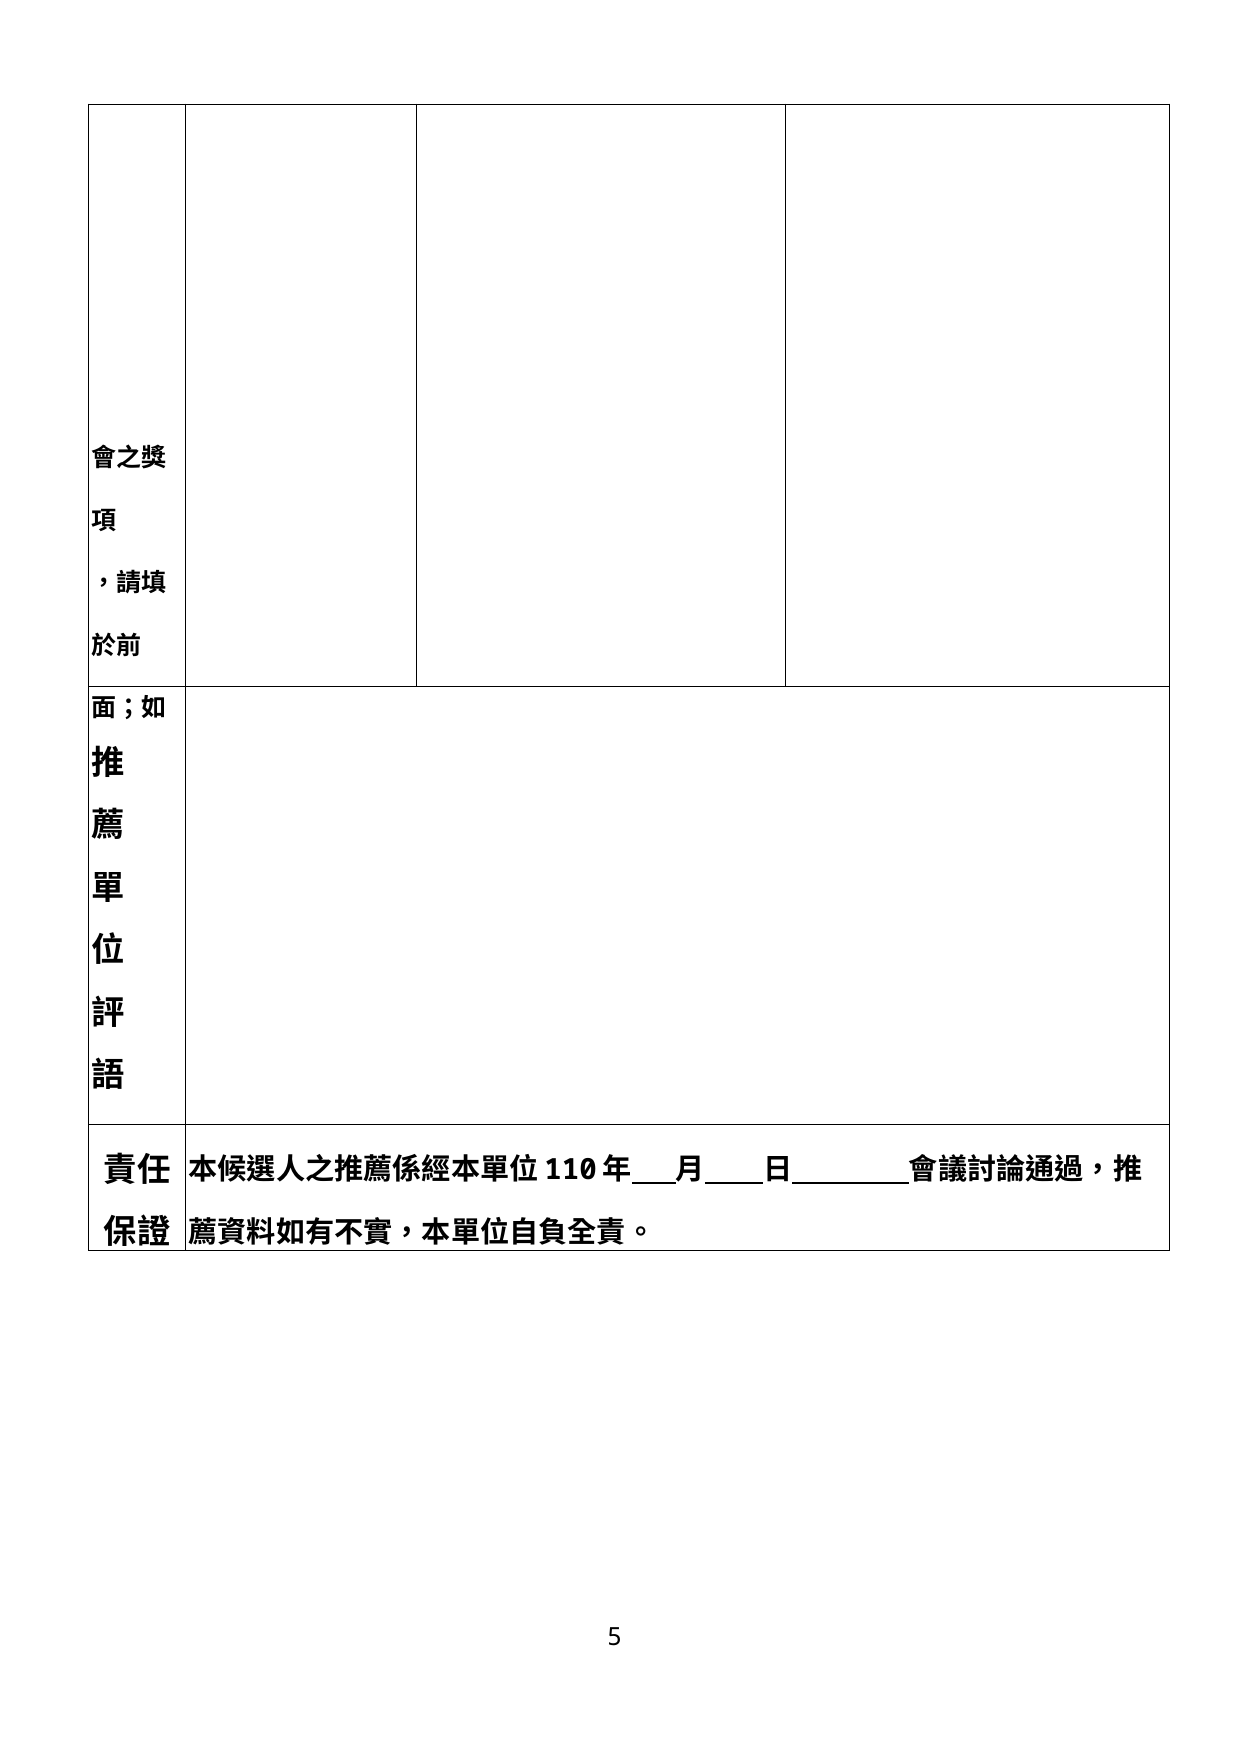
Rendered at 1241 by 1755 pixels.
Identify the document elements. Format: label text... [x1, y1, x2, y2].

table_cell 推 薦 單 位 評 語 [89, 687, 185, 1124]
table_cell [186, 105, 416, 686]
table_cell 受獎 紀錄 (曾榮獲中央部會或本會之獎項 ，請填於前面；如不敷使用，請自行增列) [89, 105, 185, 686]
table_cell 本候選人之推薦係經本單位110年 月 日 會議討論通過，推薦資料如有不實，本單位自負全責。 [186, 1125, 1169, 1250]
table_cell 責任保證 [89, 1125, 185, 1250]
table_cell [186, 687, 1169, 1124]
table_cell [417, 105, 785, 686]
table_cell [786, 105, 1169, 686]
